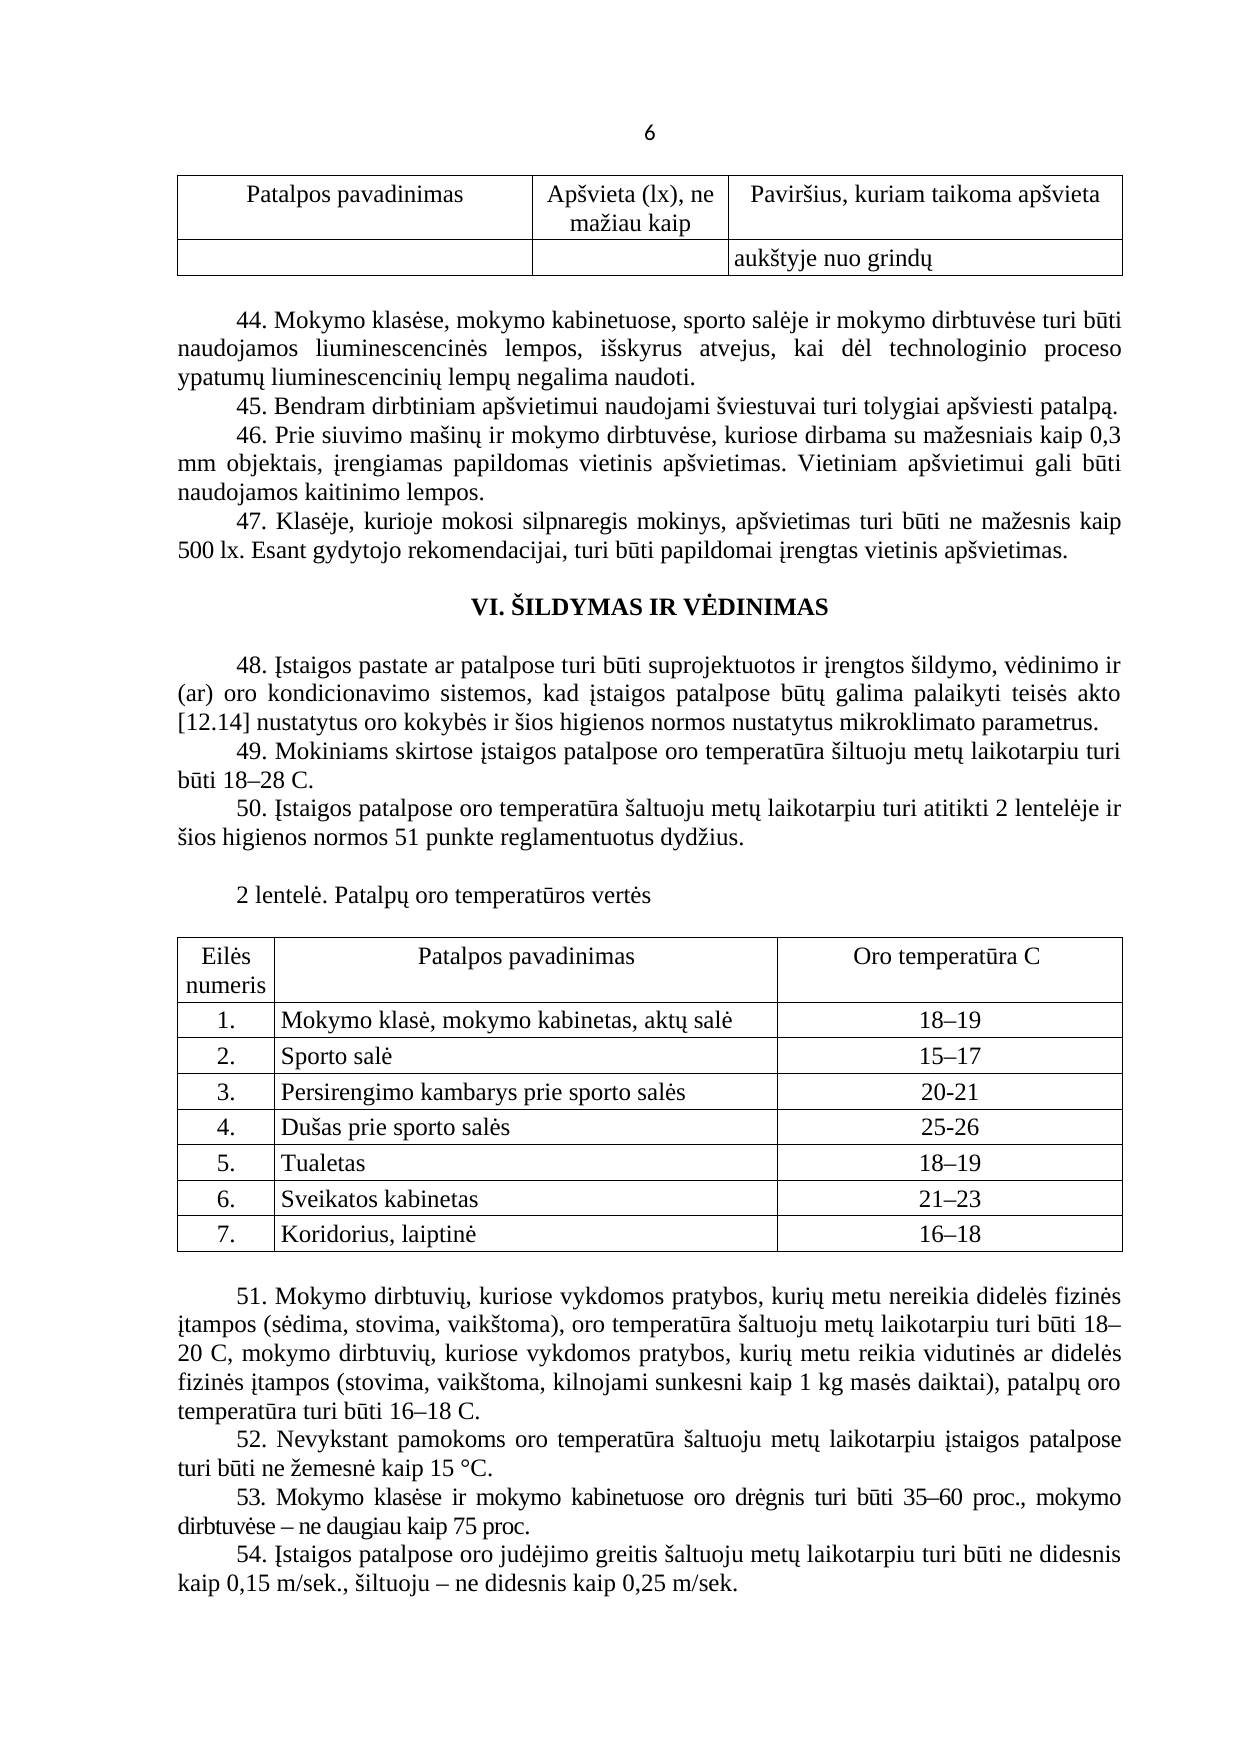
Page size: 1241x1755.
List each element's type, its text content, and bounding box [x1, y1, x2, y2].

table_cell [178, 240, 532, 275]
table_cell 15–17 [778, 1038, 1122, 1073]
table_cell Persirengimo kambarys prie sporto salės [275, 1074, 777, 1108]
table_cell 20-21 [778, 1074, 1122, 1108]
text 53. Mokymo klasėse ir mokymo kabinetuose oro drėgnis turi būti 35–60 proc., mokymo dirbtuvėse – ne daugiau kaip 75 proc. [177, 1482, 1122, 1539]
table_cell 18–19 [778, 1145, 1122, 1180]
table_header Patalpos pavadinimas [178, 176, 532, 239]
table_cell 16–18 [778, 1216, 1122, 1251]
table_header Paviršius, kuriam taikoma apšvieta [729, 176, 1122, 239]
table_cell Mokymo klasė, mokymo kabinetas, aktų salė [275, 1003, 777, 1037]
table_cell Tualetas [275, 1145, 777, 1180]
table_header Oro temperatūra C [778, 938, 1122, 1002]
table_header Patalpos pavadinimas [275, 938, 777, 1002]
text 47. Klasėje, kurioje mokosi silpnaregis mokinys, apšvietimas turi būti ne mažesnis kaip 500 lx. Esant gydytojo rekomendacijai, turi būti papildomai įrengtas vietinis apšvietimas. [177, 506, 1122, 563]
table_cell 21–23 [778, 1181, 1122, 1215]
table_cell 25-26 [778, 1110, 1122, 1144]
table_cell 5. [178, 1145, 274, 1180]
table_cell Sveikatos kabinetas [275, 1181, 777, 1215]
table_cell [533, 240, 728, 275]
text 2 lentelė. Patalpų oro temperatūros vertės [177, 880, 1122, 908]
text 52. Nevykstant pamokoms oro temperatūra šaltuoju metų laikotarpiu įstaigos patalpose turi būti ne žemesnė kaip 15 °C. [177, 1424, 1122, 1482]
text 44. Mokymo klasėse, mokymo kabinetuose, sporto salėje ir mokymo dirbtuvėse turi būti naudojamos liuminescencinės lempos, išskyrus atvejus, kai dėl technologinio proceso ypatumų liuminescencinių lempų negalima naudoti. [177, 305, 1122, 391]
table_cell 4. [178, 1110, 274, 1144]
text 49. Mokiniams skirtose įstaigos patalpose oro temperatūra šiltuoju metų laikotarpiu turi būti 18–28 C. [177, 736, 1122, 793]
table_cell 6. [178, 1181, 274, 1215]
table_cell 2. [178, 1038, 274, 1073]
text 50. Įstaigos patalpose oro temperatūra šaltuoju metų laikotarpiu turi atitikti 2 lentelėje ir šios higienos normos 51 punkte reglamentuotus dydžius. [177, 793, 1122, 851]
table_cell Dušas prie sporto salės [275, 1110, 777, 1144]
text 45. Bendram dirbtiniam apšvietimui naudojami šviestuvai turi tolygiai apšviesti patalpą. [177, 391, 1122, 420]
table_header Apšvieta (lx), ne mažiau kaip [533, 176, 728, 239]
text 54. Įstaigos patalpose oro judėjimo greitis šaltuoju metų laikotarpiu turi būti ne didesnis kaip 0,15 m/sek., šiltuoju – ne didesnis kaip 0,25 m/sek. [177, 1539, 1122, 1597]
text 46. Prie siuvimo mašinų ir mokymo dirbtuvėse, kuriose dirbama su mažesniais kaip 0,3 mm objektais, įrengiamas papildomas vietinis apšvietimas. Vietiniam apšvietimui gali būti naudojamos kaitinimo lempos. [177, 420, 1122, 506]
table_cell 3. [178, 1074, 274, 1108]
table_header Eilės numeris [178, 938, 274, 1002]
text 51. Mokymo dirbtuvių, kuriose vykdomos pratybos, kurių metu nereikia didelės fizinės įtampos (sėdima, stovima, vaikštoma), oro temperatūra šaltuoju metų laikotarpiu turi būti 18–20 C, mokymo dirbtuvių, kuriose vykdomos pratybos, kurių metu reikia vidutinės ar didelės fizinės įtampos (stovima, vaikštoma, kilnojami sunkesni kaip 1 kg masės daiktai), patalpų oro temperatūra turi būti 16–18 C. [177, 1281, 1122, 1424]
text 48. Įstaigos pastate ar patalpose turi būti suprojektuotos ir įrengtos šildymo, vėdinimo ir (ar) oro kondicionavimo sistemos, kad įstaigos patalpose būtų galima palaikyti teisės akto [12.14] nustatytus oro kokybės ir šios higienos normos nustatytus mikroklimato parametrus. [177, 650, 1122, 736]
table_cell Koridorius, laiptinė [275, 1216, 777, 1251]
table_cell Sporto salė [275, 1038, 777, 1073]
table_cell 1. [178, 1003, 274, 1037]
table_cell 18–19 [778, 1003, 1122, 1037]
table_cell 7. [178, 1216, 274, 1251]
table_cell aukštyje nuo grindų [729, 240, 1122, 275]
text VI. ŠILDYMAS IR VĖDINIMAS [177, 592, 1122, 621]
